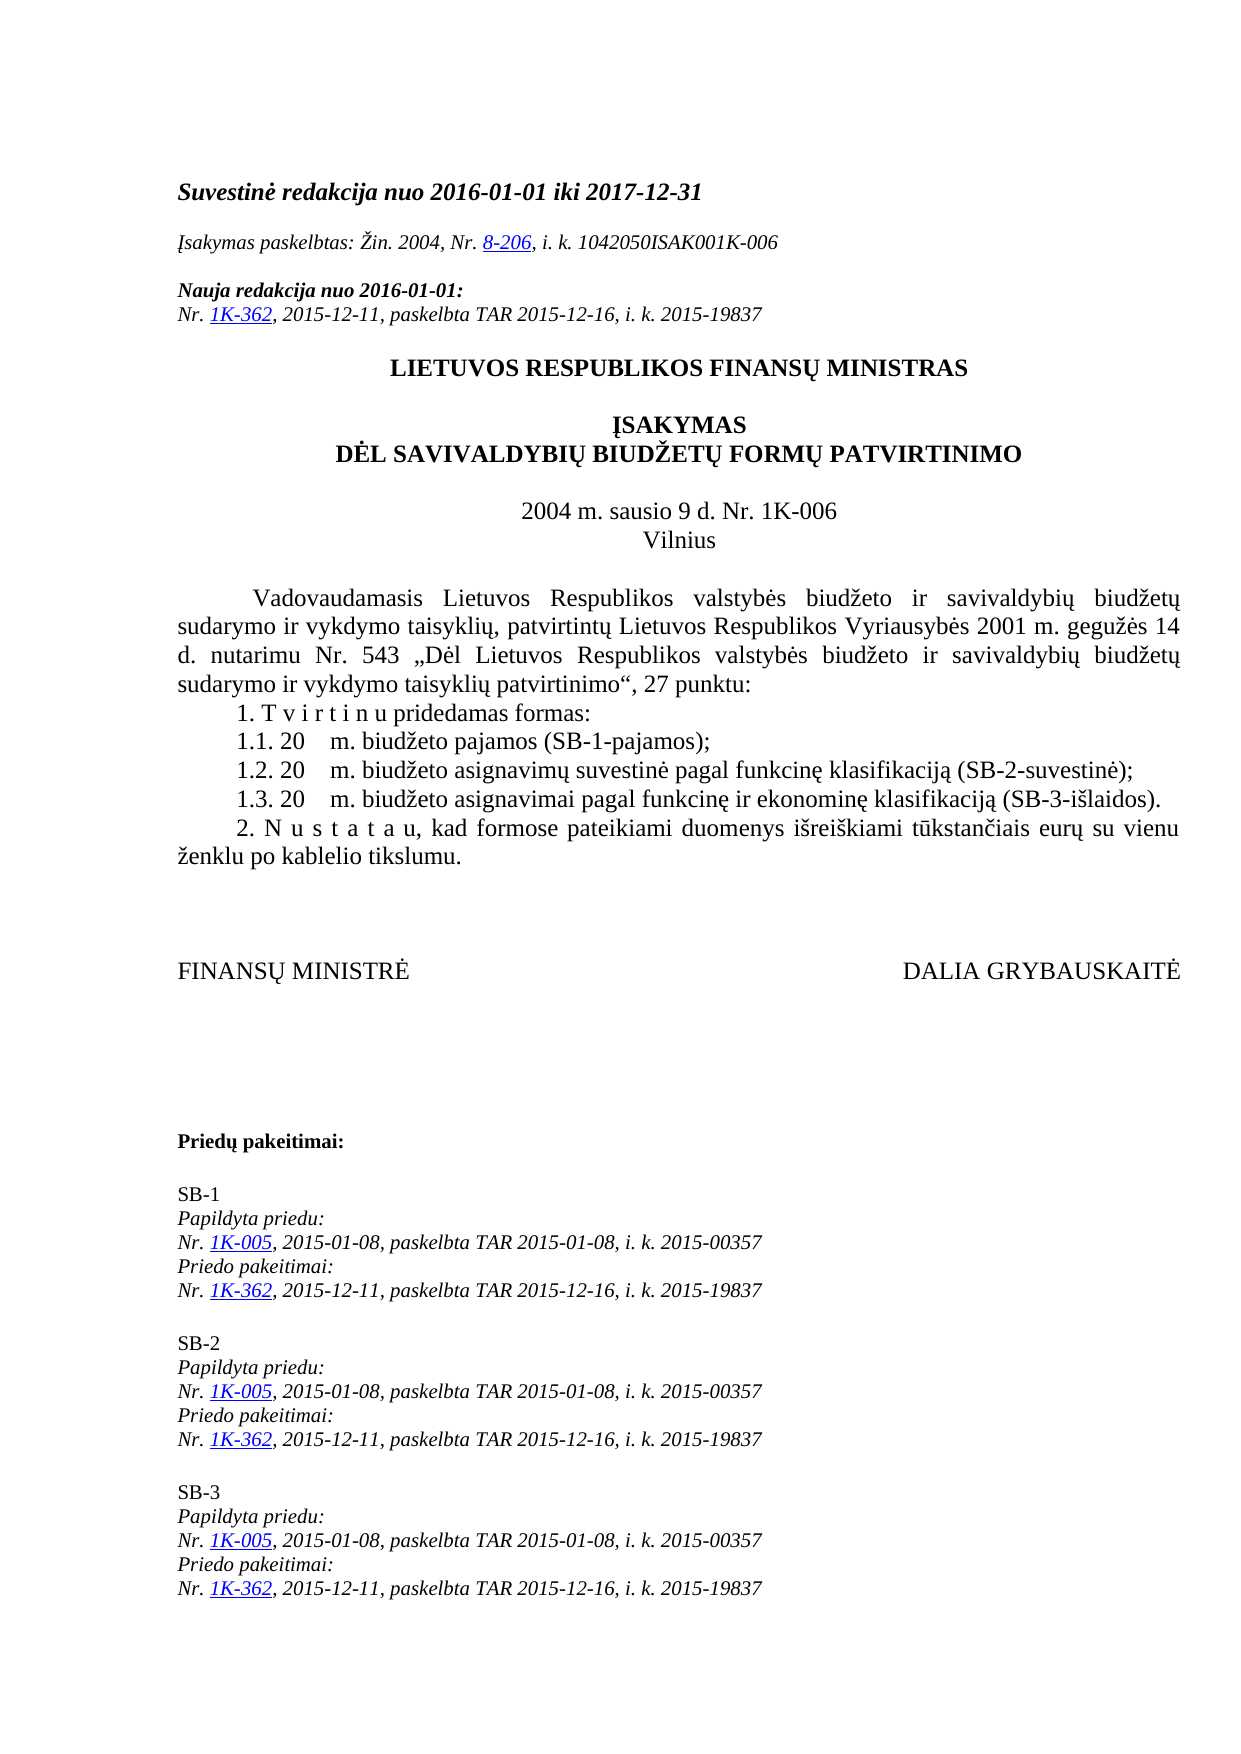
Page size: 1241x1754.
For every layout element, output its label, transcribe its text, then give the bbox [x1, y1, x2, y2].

text 1. T v i r t i n u pridedamas formas: [177, 698, 1181, 726]
text Priedo pakeitimai: [177, 1254, 1181, 1278]
text Priedų pakeitimai: [177, 1129, 1181, 1153]
text Priedo pakeitimai: [177, 1552, 1181, 1576]
text LIETUVOS RESPUBLIKOS FINANSŲ MINISTRAS [177, 353, 1181, 381]
text Nr. 1K-362, 2015-12-11, paskelbta TAR 2015-12-16, i. k. 2015-19837 [177, 302, 1181, 326]
text Vilnius [177, 525, 1181, 554]
text Nr. 1K-005, 2015-01-08, paskelbta TAR 2015-01-08, i. k. 2015-00357 [177, 1528, 1181, 1552]
text 2. N u s t a t a u, kad formose pateikiami duomenys išreiškiami tūkstančiais eurų su vienu ženklu po kablelio tikslumu. [177, 813, 1181, 870]
text 1.2. 20 m. biudžeto asignavimų suvestinė pagal funkcinę klasifikaciją (SB-2-suvestinė); [177, 755, 1181, 784]
text Nr. 1K-362, 2015-12-11, paskelbta TAR 2015-12-16, i. k. 2015-19837 [177, 1278, 1181, 1302]
text 1.1. 20 m. biudžeto pajamos (SB-1-pajamos); [177, 726, 1181, 755]
text Suvestinė redakcija nuo 2016-01-01 iki 2017-12-31 [177, 177, 1181, 206]
text Nr. 1K-362, 2015-12-11, paskelbta TAR 2015-12-16, i. k. 2015-19837 [177, 1427, 1181, 1451]
text Įsakymas paskelbtas: Žin. 2004, Nr. 8-206, i. k. 1042050ISAK001K-006 [177, 230, 1181, 254]
text FINANSŲ MINISTRĖ DALIA GRYBAUSKAITĖ [177, 956, 1181, 985]
text SB-1 [177, 1182, 1181, 1206]
text SB-2 [177, 1331, 1181, 1355]
text Nr. 1K-362, 2015-12-11, paskelbta TAR 2015-12-16, i. k. 2015-19837 [177, 1576, 1181, 1600]
text DĖL SAVIVALDYBIŲ BIUDŽETŲ FORMŲ PATVIRTINIMO [177, 439, 1181, 468]
text Nr. 1K-005, 2015-01-08, paskelbta TAR 2015-01-08, i. k. 2015-00357 [177, 1379, 1181, 1403]
text Nauja redakcija nuo 2016-01-01: [177, 278, 1181, 302]
text Nr. 1K-005, 2015-01-08, paskelbta TAR 2015-01-08, i. k. 2015-00357 [177, 1230, 1181, 1254]
text Papildyta priedu: [177, 1504, 1181, 1528]
text ĮSAKYMAS [177, 410, 1181, 439]
text Vadovaudamasis Lietuvos Respublikos valstybės biudžeto ir savivaldybių biudžetų sudarymo ir vykdymo taisyklių, patvirtintų Lietuvos Respublikos Vyriausybės 2001 m. gegužės 14 d. nutarimu Nr. 543 „Dėl Lietuvos Respublikos valstybės biudžeto ir savivaldybių biudžetų sudarymo ir vykdymo taisyklių patvirtinimo“, 27 punktu: [177, 583, 1181, 698]
text Papildyta priedu: [177, 1206, 1181, 1230]
text 1.3. 20 m. biudžeto asignavimai pagal funkcinę ir ekonominę klasifikaciją (SB-3-išlaidos). [177, 784, 1181, 813]
text 2004 m. sausio 9 d. Nr. 1K-006 [177, 496, 1181, 525]
text Priedo pakeitimai: [177, 1403, 1181, 1427]
text Papildyta priedu: [177, 1355, 1181, 1379]
text SB-3 [177, 1480, 1181, 1504]
